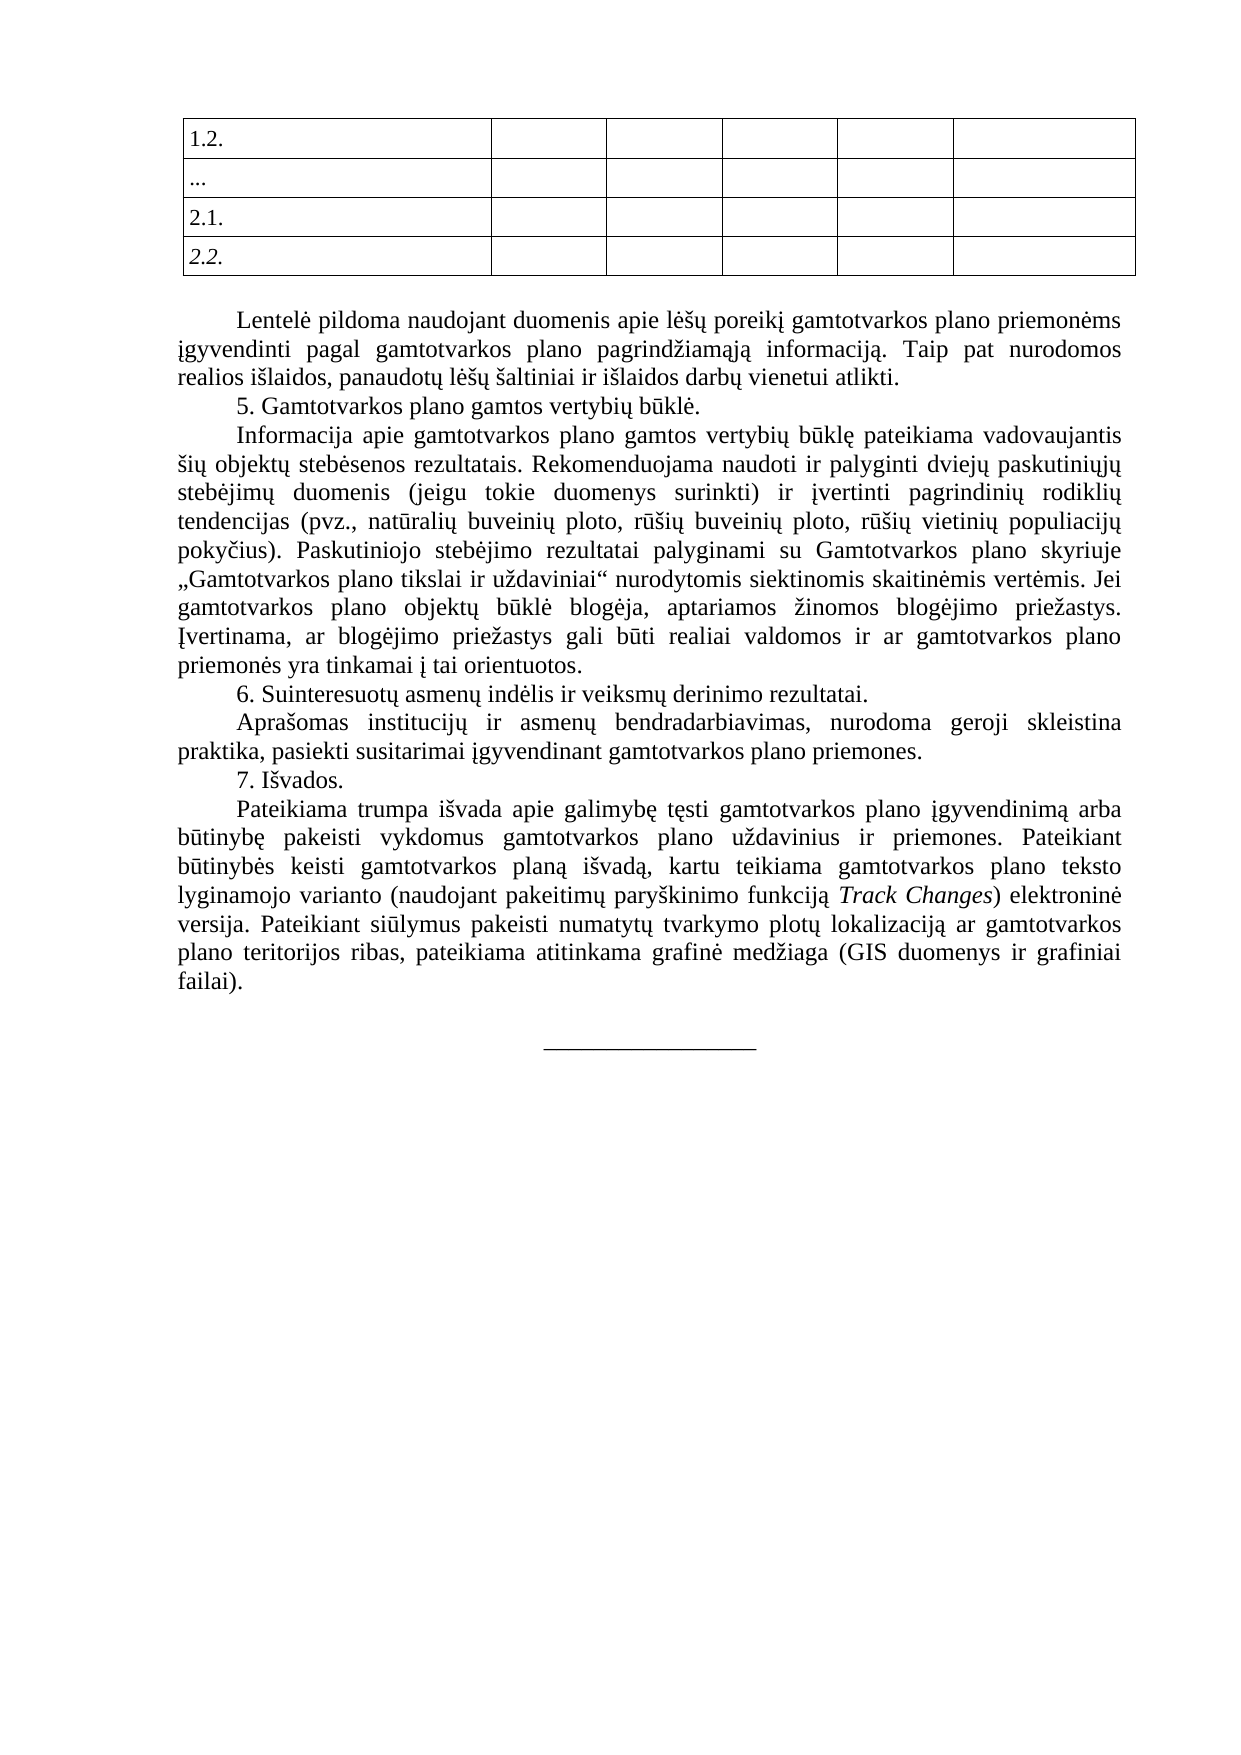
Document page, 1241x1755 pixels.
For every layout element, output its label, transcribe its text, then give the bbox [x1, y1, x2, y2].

text Lentelė pildoma naudojant duomenis apie lėšų poreikį gamtotvarkos plano priemonėms įgyvendinti pagal gamtotvarkos plano pagrindžiamąją informaciją. Taip pat nurodomos realios išlaidos, panaudotų lėšų šaltiniai ir išlaidos darbų vienetui atlikti. [177, 305, 1122, 391]
table_cell [838, 237, 953, 275]
table_cell ... [184, 159, 491, 197]
table_cell [723, 159, 837, 197]
table_cell [838, 119, 953, 157]
table_cell [492, 119, 606, 157]
table_cell [838, 198, 953, 236]
text Pateikiama trumpa išvada apie galimybę tęsti gamtotvarkos plano įgyvendinimą arba būtinybę pakeisti vykdomus gamtotvarkos plano uždavinius ir priemones. Pateikiant būtinybės keisti gamtotvarkos planą išvadą, kartu teikiama gamtotvarkos plano teksto lyginamojo varianto (naudojant pakeitimų paryškinimo funkciją Track Changes) elektroninė versija. Pateikiant siūlymus pakeisti numatytų tvarkymo plotų lokalizaciją ar gamtotvarkos plano teritorijos ribas, pateikiama atitinkama grafinė medžiaga (GIS duomenys ir grafiniai failai). [177, 794, 1122, 995]
table_cell [492, 198, 606, 236]
table_cell [723, 119, 837, 157]
table_cell [954, 198, 1135, 236]
table_cell [607, 119, 722, 157]
text 5. Gamtotvarkos plano gamtos vertybių būklė. [177, 391, 1122, 420]
table_cell [723, 198, 837, 236]
table_cell [723, 237, 837, 275]
table_cell [607, 237, 722, 275]
table_cell 2.2. [184, 237, 491, 275]
text Aprašomas institucijų ir asmenų bendradarbiavimas, nurodoma geroji skleistina praktika, pasiekti susitarimai įgyvendinant gamtotvarkos plano priemones. [177, 707, 1122, 765]
table_cell [492, 237, 606, 275]
table_cell [954, 237, 1135, 275]
table_cell 1.2. [184, 119, 491, 157]
table_cell 2.1. [184, 198, 491, 236]
table_cell [607, 159, 722, 197]
table_cell [492, 159, 606, 197]
table_cell [954, 159, 1135, 197]
table_cell [838, 159, 953, 197]
text 7. Išvados. [177, 765, 1122, 794]
text 6. Suinteresuotų asmenų indėlis ir veiksmų derinimo rezultatai. [177, 679, 1122, 707]
table_cell [607, 198, 722, 236]
table_cell [954, 119, 1135, 157]
text _________________ [177, 1024, 1122, 1052]
text Informacija apie gamtotvarkos plano gamtos vertybių būklę pateikiama vadovaujantis šių objektų stebėsenos rezultatais. Rekomenduojama naudoti ir palyginti dviejų paskutiniųjų stebėjimų duomenis (jeigu tokie duomenys surinkti) ir įvertinti pagrindinių rodiklių tendencijas (pvz., natūralių buveinių ploto, rūšių buveinių ploto, rūšių vietinių populiacijų pokyčius). Paskutiniojo stebėjimo rezultatai palyginami su Gamtotvarkos plano skyriuje „Gamtotvarkos plano tikslai ir uždaviniai“ nurodytomis siektinomis skaitinėmis vertėmis. Jei gamtotvarkos plano objektų būklė blogėja, aptariamos žinomos blogėjimo priežastys. Įvertinama, ar blogėjimo priežastys gali būti realiai valdomos ir ar gamtotvarkos plano priemonės yra tinkamai į tai orientuotos. [177, 420, 1122, 679]
